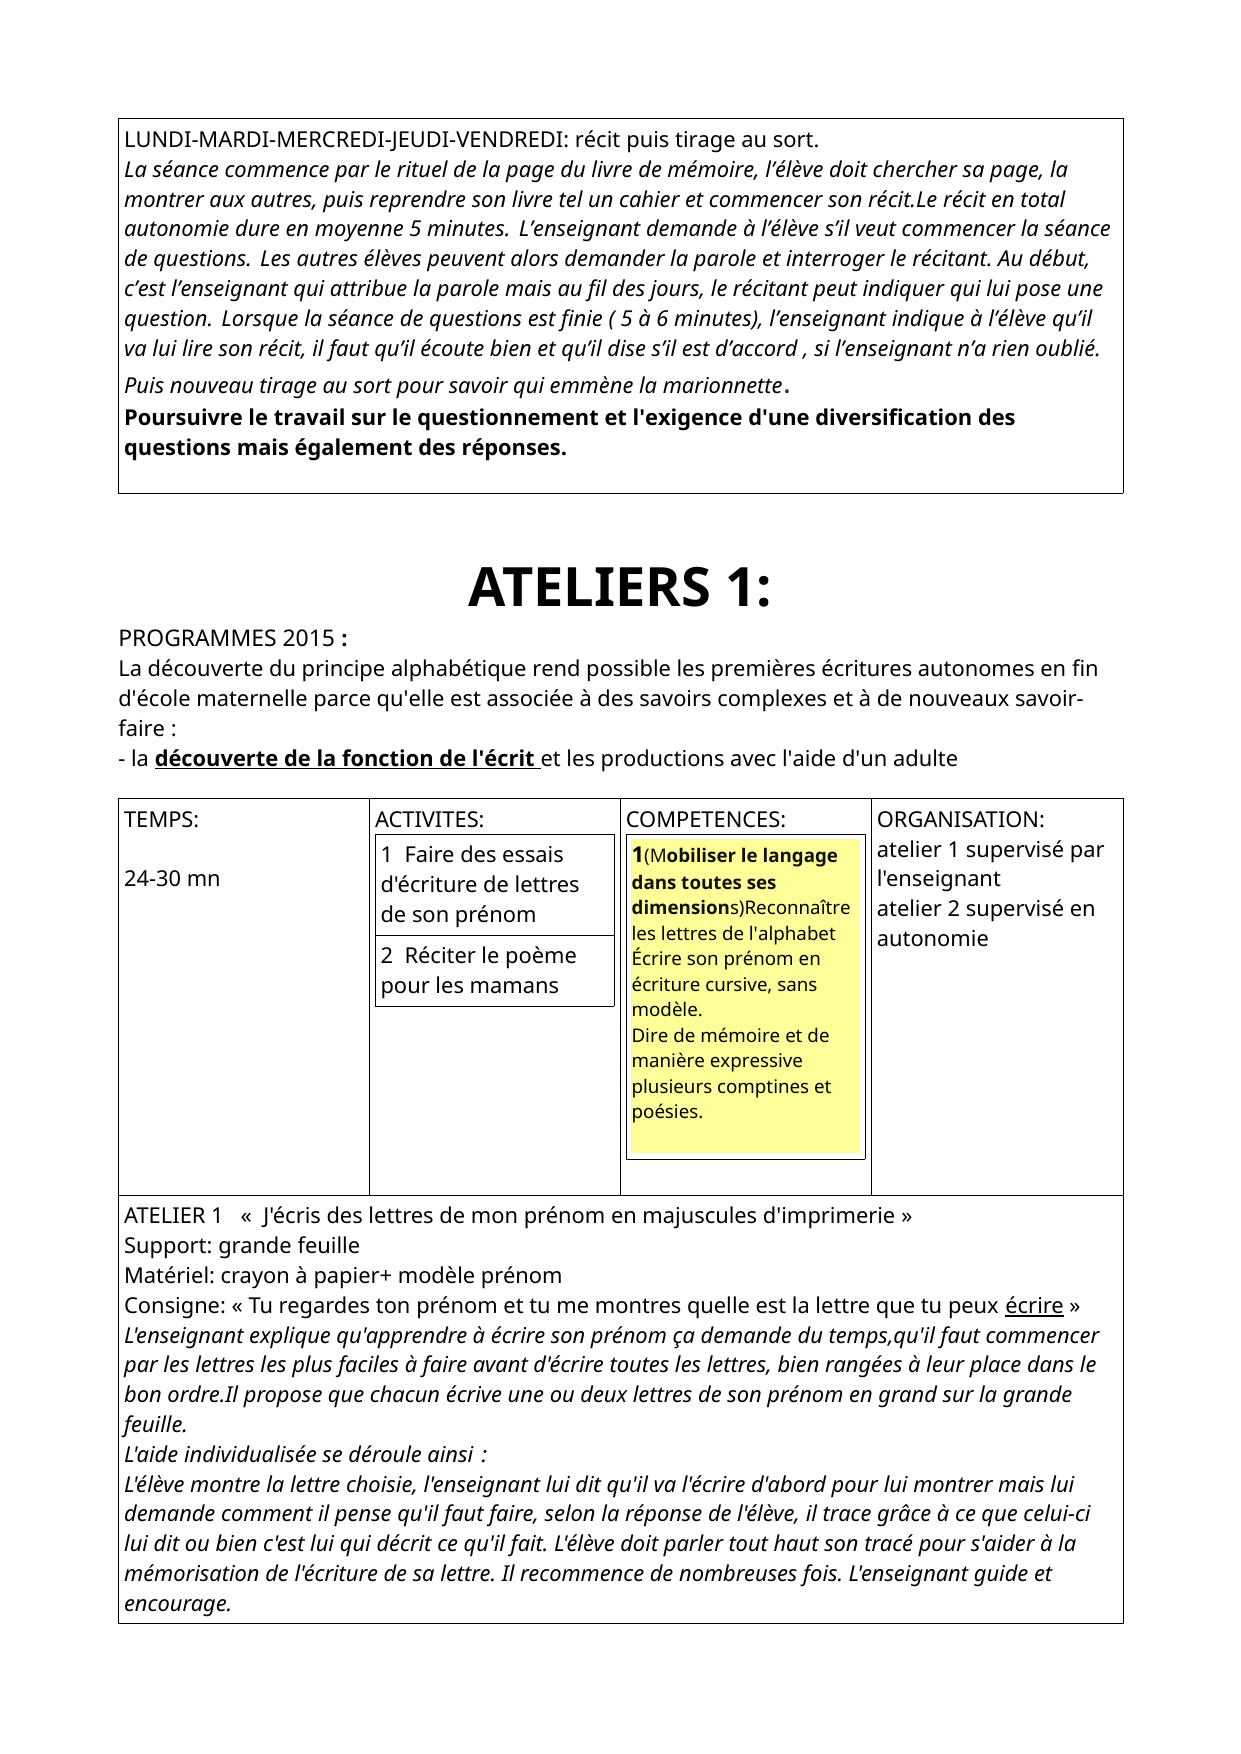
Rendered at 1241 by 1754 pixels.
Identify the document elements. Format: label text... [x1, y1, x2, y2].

table_header TEMPS: 24-30 mn [119, 799, 369, 1194]
table_cell 2 Réciter le poème pour les mamans [376, 936, 614, 1006]
table_header 1 Faire des essais d'écriture de lettres de son prénom [376, 835, 614, 934]
text PROGRAMMES 2015 : [118, 622, 1122, 653]
table_header COMPETENCES: [621, 799, 871, 1194]
table_header LUNDI-MARDI-MERCREDI-JEUDI-VENDREDI: récit puis tirage au sort. La séance commence par le rituel de la page du livre de mémoire, l’élève doit chercher sa page, la montrer aux autres, puis reprendre son livre tel un cahier et commencer son récit.Le récit en total autonomie dure en moyenne 5 minutes. L’enseignant demande à l’élève s’il veut commencer la séance de questions. Les autres élèves peuvent alors demander la parole et interroger le récitant. Au début, c’est l’enseignant qui attribue la parole mais au fil des jours, le récitant peut indiquer qui lui pose une question. Lorsque la séance de questions est finie ( 5 à 6 minutes), l’enseignant indique à l’élève qu’il va lui lire son récit, il faut qu’il écoute bien et qu’il dise s’il est d’accord , si l’enseignant n’a rien oublié. Puis nouveau tirage au sort pour savoir qui emmène la marionnette. Poursuivre le travail sur le questionnement et l'exigence d'une diversification des questions mais également des réponses. [119, 119, 1123, 493]
text La découverte du principe alphabétique rend possible les premières écritures autonomes en fin d'école maternelle parce qu'elle est associée à des savoirs complexes et à de nouveaux savoir‐faire : [118, 653, 1122, 743]
table_header 1(Mobiliser le langage dans toutes ses dimensions)Reconnaître les lettres de l'alphabet Écrire son prénom en écriture cursive, sans modèle. Dire de mémoire et de manière expressive plusieurs comptines et poésies. [627, 835, 865, 1159]
table_header ACTIVITES: [370, 799, 620, 1194]
table_header ORGANISATION: atelier 1 supervisé par l'enseignant atelier 2 supervisé en autonomie [872, 799, 1123, 1194]
text ATELIERS 1: [118, 548, 1122, 622]
text ‐ la découverte de la fonction de l'écrit et les productions avec l'aide d'un adulte [118, 743, 1122, 772]
table_header ATELIER 1 « J'écris des lettres de mon prénom en majuscules d'imprimerie » Support: grande feuille Matériel: crayon à papier+ modèle prénom Consigne: « Tu regardes ton prénom et tu me montres quelle est la lettre que tu peux écrire » L'enseignant explique qu'apprendre à écrire son prénom ça demande du temps,qu'il faut commencer par les lettres les plus faciles à faire avant d'écrire toutes les lettres, bien rangées à leur place dans le bon ordre.Il propose que chacun écrive une ou deux lettres de son prénom en grand sur la grande feuille. L'aide individualisée se déroule ainsi : L'élève montre la lettre choisie, l'enseignant lui dit qu'il va l'écrire d'abord pour lui montrer mais lui demande comment il pense qu'il faut faire, selon la réponse de l'élève, il trace grâce à ce que celui-ci lui dit ou bien c'est lui qui décrit ce qu'il fait. L'élève doit parler tout haut son tracé pour s'aider à la mémorisation de l'écriture de sa lettre. Il recommence de nombreuses fois. L'enseignant guide et encourage. [119, 1196, 1123, 1623]
